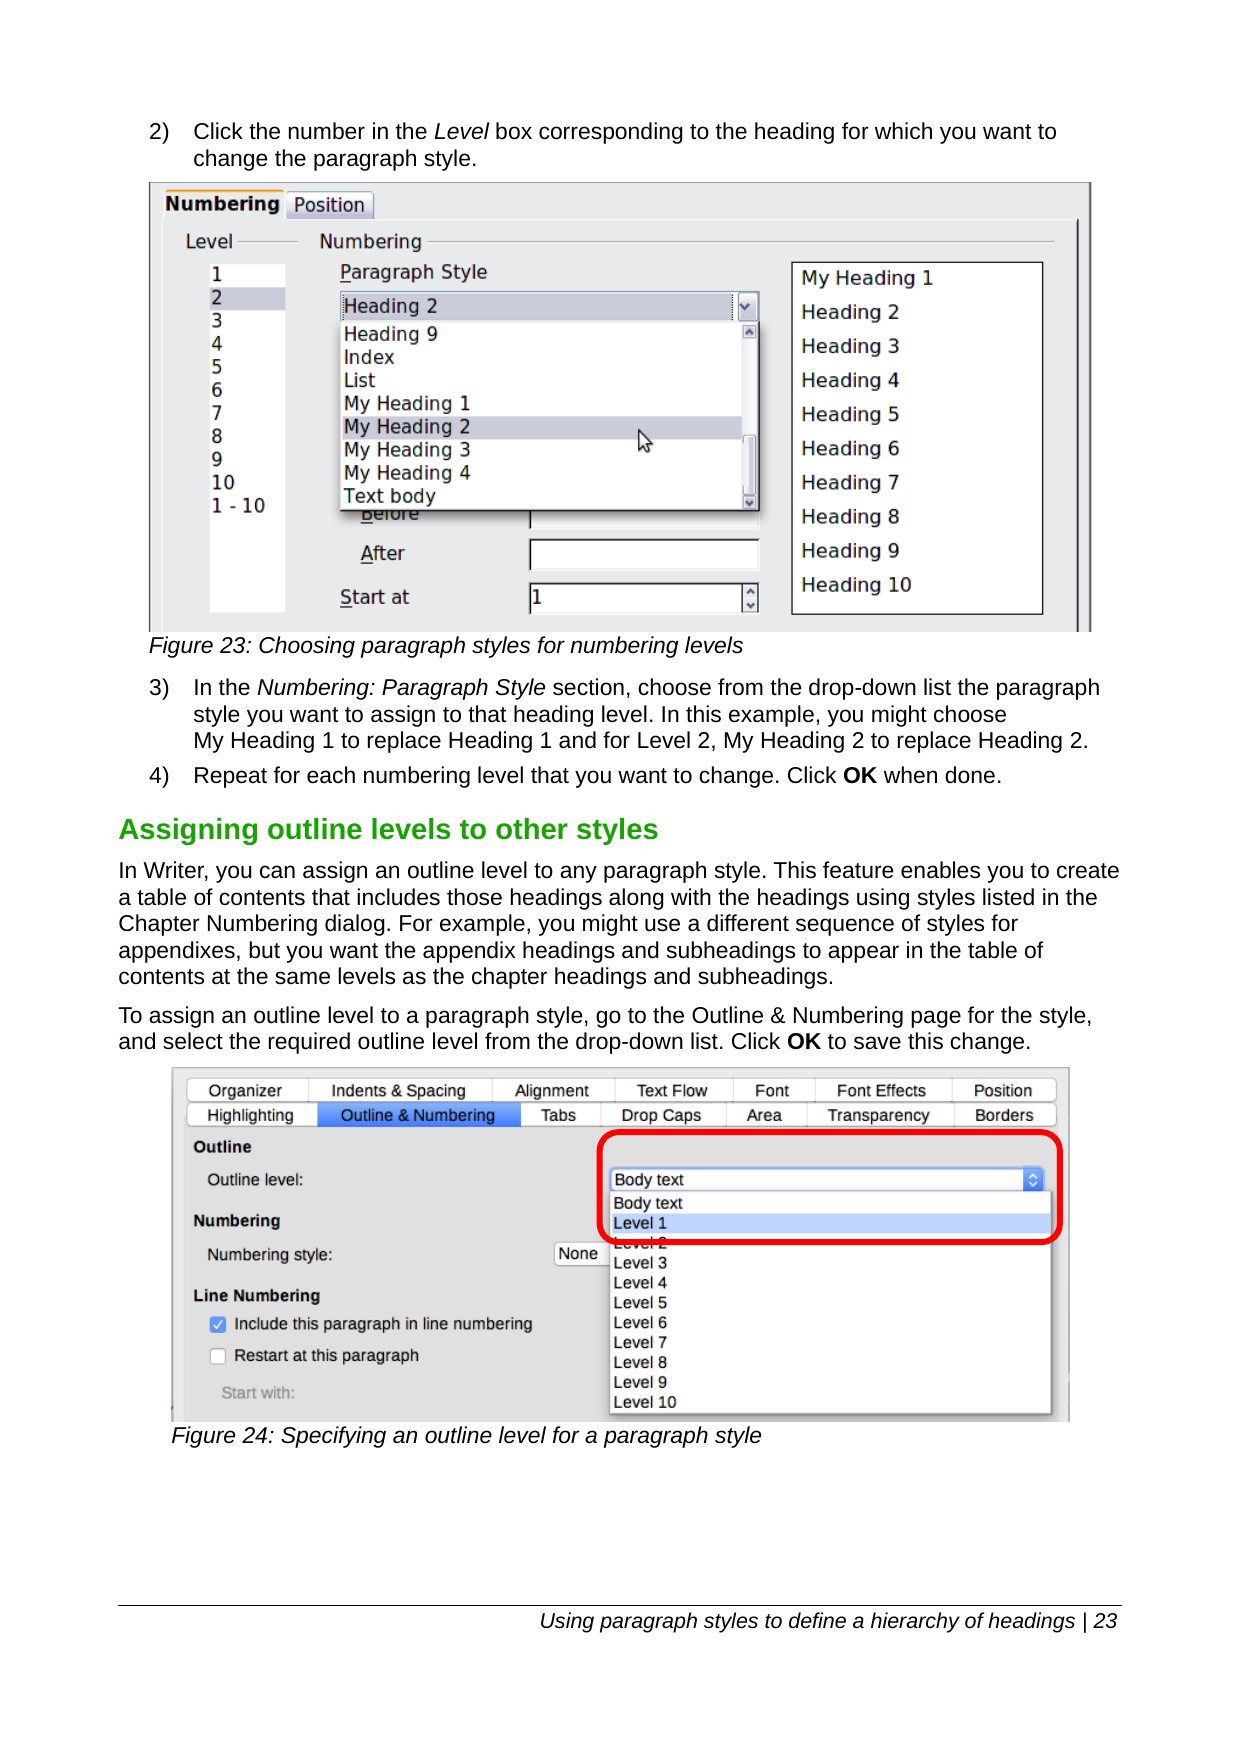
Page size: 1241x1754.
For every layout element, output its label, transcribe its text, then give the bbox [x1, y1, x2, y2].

text In Writer, you can assign an outline level to any paragraph style. This feature enables you to create a table of contents that includes those headings along with the headings using styles listed in the Chapter Numbering dialog. For example, you might use a different sequence of styles for appendixes, but you want the appendix headings and subheadings to appear in the table of contents at the same levels as the chapter headings and subheadings. [118, 857, 1122, 989]
picture [148, 182, 1092, 632]
list Repeat for each numbering level that you want to change. Click OK when done. [169, 762, 1122, 788]
text Figure 23: Choosing paragraph styles for numbering levels [148, 632, 1092, 658]
text To assign an outline level to a paragraph style, go to the Outline & Numbering page for the style, and select the required outline level from the drop-down list. Click OK to save this change. [118, 1002, 1122, 1054]
picture [171, 1067, 1070, 1422]
subtitle Assigning outline levels to other styles [118, 812, 1122, 846]
list Click the number in the Level box corresponding to the heading for which you want to change the paragraph style. [169, 118, 1122, 171]
text Figure 24: Specifying an outline level for a paragraph style [171, 1422, 1069, 1448]
list In the Numbering: Paragraph Style section, choose from the drop-down list the paragraph style you want to assign to that heading level. In this example, you might choose My Heading 1 to replace Heading 1 and for Level 2, My Heading 2 to replace Heading 2. [169, 674, 1122, 753]
